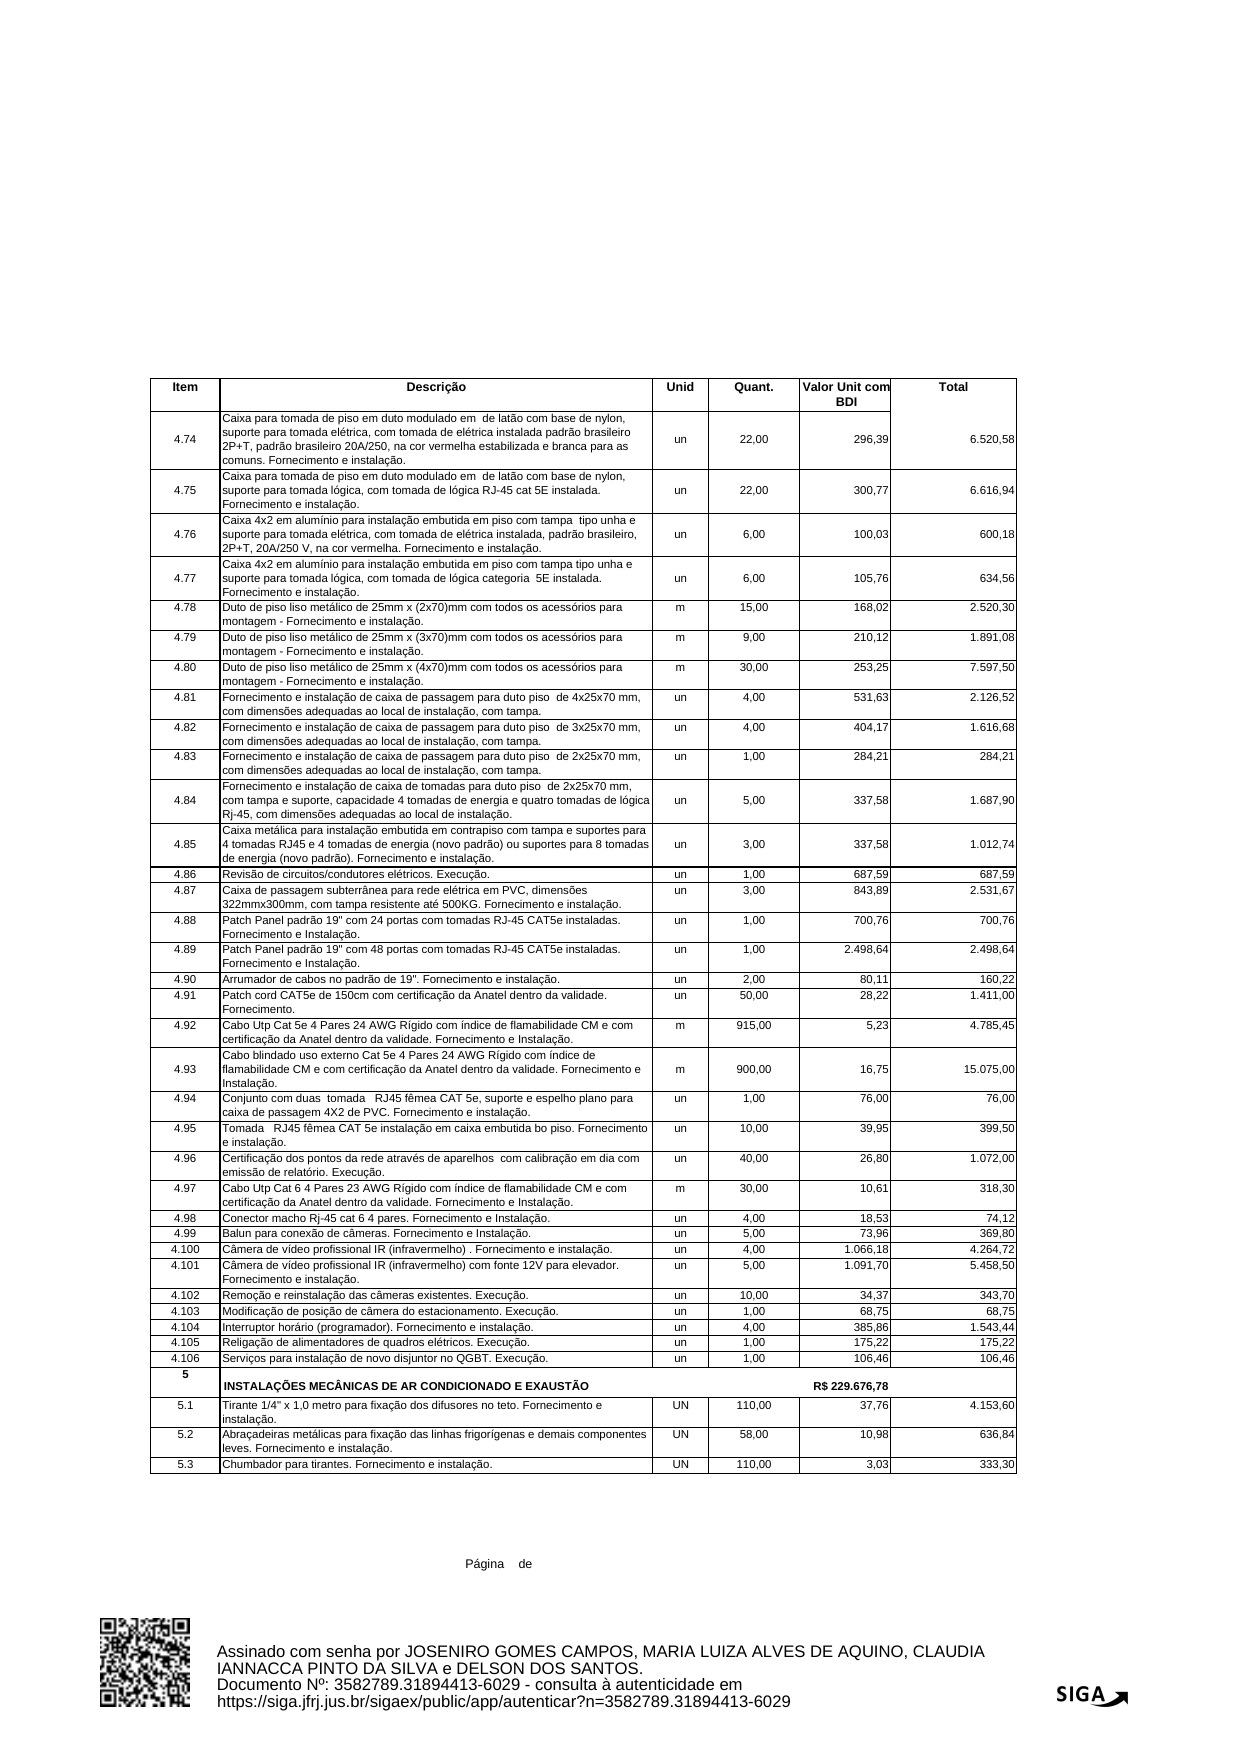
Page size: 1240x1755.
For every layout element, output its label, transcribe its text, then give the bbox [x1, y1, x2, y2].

table_cell 636,84 [891, 1428, 1016, 1457]
table_cell 160,22 [891, 973, 1016, 988]
table_cell 18,53 [800, 1211, 890, 1226]
table_cell 343,70 [891, 1289, 1016, 1303]
table_cell un [653, 1122, 708, 1151]
table_cell 4.785,45 [891, 1019, 1016, 1047]
table_cell 1,00 [709, 1304, 799, 1319]
table_cell un [653, 883, 708, 912]
table_cell Caixa para tomada de piso em duto modulado em de latão com base de nylon, suporte para tomada elétrica, com tomada de elétrica instalada padrão brasileiro 2P+T, padrão brasileiro 20A/250, na cor vermelha estabilizada e branca para as comuns. Fornecimento e instalação. [221, 412, 652, 469]
table_cell 10,98 [800, 1428, 890, 1457]
table_cell 30,00 [709, 1181, 799, 1210]
table_cell 4.76 [151, 514, 219, 556]
table_cell Fornecimento e instalação de caixa de tomadas para duto piso de 2x25x70 mm, com tampa e suporte, capacidade 4 tomadas de energia e quatro tomadas de lógica Rj-45, com dimensões adequadas ao local de instalação. [221, 780, 652, 822]
table_cell 5,00 [709, 1259, 799, 1287]
table_header Total [891, 379, 1016, 411]
table_cell 4.97 [151, 1181, 219, 1210]
table_cell un [653, 943, 708, 972]
table_cell 2.531,67 [891, 883, 1016, 912]
table_cell Duto de piso liso metálico de 25mm x (2x70)mm com todos os acessórios para montagem - Fornecimento e instalação. [221, 601, 652, 630]
table_cell 105,76 [800, 557, 890, 600]
table_cell 5 [151, 1368, 219, 1397]
table_cell 2.498,64 [891, 943, 1016, 972]
table_cell 74,12 [891, 1211, 1016, 1226]
table_cell 700,76 [891, 913, 1016, 942]
table_cell 26,80 [800, 1152, 890, 1180]
table_cell 2.520,30 [891, 601, 1016, 630]
table_cell 4.88 [151, 913, 219, 942]
table_cell un [653, 1092, 708, 1121]
table_cell 4.102 [151, 1289, 219, 1303]
table_cell 1.543,44 [891, 1320, 1016, 1335]
table_cell 100,03 [800, 514, 890, 556]
table_cell 1,00 [709, 1336, 799, 1351]
table_cell 15.075,00 [891, 1048, 1016, 1091]
table_cell Caixa de passagem subterrânea para rede elétrica em PVC, dimensões 322mmx300mm, com tampa resistente até 500KG. Fornecimento e instalação. [221, 883, 652, 912]
table_cell 30,00 [709, 661, 799, 689]
table_cell 37,76 [800, 1398, 890, 1427]
table_cell 4.81 [151, 690, 219, 719]
table_cell 5.1 [151, 1398, 219, 1427]
table_cell Duto de piso liso metálico de 25mm x (3x70)mm com todos os acessórios para montagem - Fornecimento e instalação. [221, 631, 652, 659]
table_cell 1.411,00 [891, 989, 1016, 1017]
table_cell Duto de piso liso metálico de 25mm x (4x70)mm com todos os acessórios para montagem - Fornecimento e instalação. [221, 661, 652, 689]
table_cell 300,77 [800, 470, 890, 512]
table_cell m [653, 601, 708, 630]
table_cell 1.891,08 [891, 631, 1016, 659]
table_cell 4.100 [151, 1243, 219, 1258]
table_cell 4.98 [151, 1211, 219, 1226]
table_cell 76,00 [800, 1092, 890, 1121]
table_cell 4.104 [151, 1320, 219, 1335]
table_cell 4.87 [151, 883, 219, 912]
table_cell INSTALAÇÕES MECÂNICAS DE AR CONDICIONADO E EXAUSTÃO R$ 229.676,78 [221, 1368, 1016, 1397]
table_cell 4.95 [151, 1122, 219, 1151]
table_cell 634,56 [891, 557, 1016, 600]
table_cell 4,00 [709, 720, 799, 749]
table_cell un [653, 1304, 708, 1319]
table_cell 404,17 [800, 720, 890, 749]
table_cell 3,00 [709, 824, 799, 866]
table_cell 369,80 [891, 1227, 1016, 1242]
table_cell 4.82 [151, 720, 219, 749]
table_cell 1.066,18 [800, 1243, 890, 1258]
table_cell 39,95 [800, 1122, 890, 1151]
table_cell 4.74 [151, 412, 219, 469]
table_cell 4.79 [151, 631, 219, 659]
table_cell Patch cord CAT5e de 150cm com certificação da Anatel dentro da validade. Fornecimento. [221, 989, 652, 1017]
table_cell 2.498,64 [800, 943, 890, 972]
table_cell 175,22 [800, 1336, 890, 1351]
table_cell Câmera de vídeo profissional IR (infravermelho) com fonte 12V para elevador. Fornecimento e instalação. [221, 1259, 652, 1287]
table_cell 10,61 [800, 1181, 890, 1210]
table_cell 5,00 [709, 1227, 799, 1242]
table_cell Balun para conexão de câmeras. Fornecimento e Instalação. [221, 1227, 652, 1242]
table_cell Fornecimento e instalação de caixa de passagem para duto piso de 4x25x70 mm, com dimensões adequadas ao local de instalação, com tampa. [221, 690, 652, 719]
table_cell 1,00 [709, 750, 799, 779]
table_cell 3,00 [709, 883, 799, 912]
table_cell 3,03 [800, 1458, 890, 1473]
table_cell 10,00 [709, 1289, 799, 1303]
table_cell 106,46 [891, 1352, 1016, 1367]
table_cell un [653, 514, 708, 556]
table_cell 6,00 [709, 557, 799, 600]
table_cell UN [653, 1398, 708, 1427]
table_cell 1.091,70 [800, 1259, 890, 1287]
table_cell un [653, 557, 708, 600]
table_cell un [653, 989, 708, 1017]
table_cell Fornecimento e instalação de caixa de passagem para duto piso de 2x25x70 mm, com dimensões adequadas ao local de instalação, com tampa. [221, 750, 652, 779]
table_cell 1,00 [709, 868, 799, 882]
table_cell m [653, 1048, 708, 1091]
table_cell 4,00 [709, 1211, 799, 1226]
table_cell 10,00 [709, 1122, 799, 1151]
table_cell 4.89 [151, 943, 219, 972]
table_cell 1,00 [709, 1092, 799, 1121]
table_cell un [653, 1259, 708, 1287]
table_cell 687,59 [891, 868, 1016, 882]
table_cell m [653, 631, 708, 659]
table_cell 40,00 [709, 1152, 799, 1180]
table_cell 915,00 [709, 1019, 799, 1047]
table_cell m [653, 661, 708, 689]
table_cell 4.78 [151, 601, 219, 630]
table_cell un [653, 690, 708, 719]
table_cell un [653, 1211, 708, 1226]
table_cell Cabo Utp Cat 5e 4 Pares 24 AWG Rígido com índice de flamabilidade CM e com certificação da Anatel dentro da validade. Fornecimento e Instalação. [221, 1019, 652, 1047]
table_cell 22,00 [709, 470, 799, 512]
table_cell Caixa metálica para instalação embutida em contrapiso com tampa e suportes para 4 tomadas RJ45 e 4 tomadas de energia (novo padrão) ou suportes para 8 tomadas de energia (novo padrão). Fornecimento e instalação. [221, 824, 652, 866]
table_cell 68,75 [800, 1304, 890, 1319]
table_cell Câmera de vídeo profissional IR (infravermelho) . Fornecimento e instalação. [221, 1243, 652, 1258]
table_cell m [653, 1181, 708, 1210]
table_cell 4.91 [151, 989, 219, 1017]
table_cell 7.597,50 [891, 661, 1016, 689]
table_cell 4.92 [151, 1019, 219, 1047]
table_cell un [653, 412, 708, 469]
table_cell 5.2 [151, 1428, 219, 1457]
table_header Quant. [709, 379, 799, 411]
table_cell Tomada RJ45 fêmea CAT 5e instalação em caixa embutida bo piso. Fornecimento e instalação. [221, 1122, 652, 1151]
table_cell un [653, 868, 708, 882]
table_cell 700,76 [800, 913, 890, 942]
table_cell 76,00 [891, 1092, 1016, 1121]
table_cell 1.616,68 [891, 720, 1016, 749]
table_cell un [653, 973, 708, 988]
table_cell 284,21 [800, 750, 890, 779]
table_cell un [653, 913, 708, 942]
table_cell un [653, 470, 708, 512]
table_cell 4.93 [151, 1048, 219, 1091]
table_cell un [653, 824, 708, 866]
table_header Item [151, 379, 219, 411]
table_cell 900,00 [709, 1048, 799, 1091]
table_cell 4,00 [709, 690, 799, 719]
table_cell 2.126,52 [891, 690, 1016, 719]
table_cell 110,00 [709, 1458, 799, 1473]
table_cell 4.77 [151, 557, 219, 600]
table_cell 5.3 [151, 1458, 219, 1473]
table_cell 333,30 [891, 1458, 1016, 1473]
table_cell 5.458,50 [891, 1259, 1016, 1287]
table_cell 4.86 [151, 868, 219, 882]
table_cell Caixa 4x2 em alumínio para instalação embutida em piso com tampa tipo unha e suporte para tomada elétrica, com tomada de elétrica instalada, padrão brasileiro, 2P+T, 20A/250 V, na cor vermelha. Fornecimento e instalação. [221, 514, 652, 556]
table_cell 4.103 [151, 1304, 219, 1319]
table_cell 399,50 [891, 1122, 1016, 1151]
table_cell 4.99 [151, 1227, 219, 1242]
table_header Valor Unit com BDI [800, 379, 890, 411]
table_cell 106,46 [800, 1352, 890, 1367]
table_cell UN [653, 1458, 708, 1473]
table_header Descrição [221, 379, 652, 411]
table_cell 337,58 [800, 780, 890, 822]
table_cell 50,00 [709, 989, 799, 1017]
table_cell 15,00 [709, 601, 799, 630]
table_cell Cabo Utp Cat 6 4 Pares 23 AWG Rígido com índice de flamabilidade CM e com certificação da Anatel dentro da validade. Fornecimento e Instalação. [221, 1181, 652, 1210]
table_cell Interruptor horário (programador). Fornecimento e instalação. [221, 1320, 652, 1335]
table_cell m [653, 1019, 708, 1047]
table_cell 1.072,00 [891, 1152, 1016, 1180]
table_cell 4.94 [151, 1092, 219, 1121]
table_cell 2,00 [709, 973, 799, 988]
table_cell Revisão de circuitos/condutores elétricos. Execução. [221, 868, 652, 882]
table_cell Remoção e reinstalação das câmeras existentes. Execução. [221, 1289, 652, 1303]
table_cell Religação de alimentadores de quadros elétricos. Execução. [221, 1336, 652, 1351]
table_cell 68,75 [891, 1304, 1016, 1319]
table_cell 284,21 [891, 750, 1016, 779]
table_cell 843,89 [800, 883, 890, 912]
table_cell Patch Panel padrão 19" com 48 portas com tomadas RJ-45 CAT5e instaladas. Fornecimento e Instalação. [221, 943, 652, 972]
table_cell 4.80 [151, 661, 219, 689]
table_cell 531,63 [800, 690, 890, 719]
table_cell 73,96 [800, 1227, 890, 1242]
table_cell 6,00 [709, 514, 799, 556]
table_cell 4.85 [151, 824, 219, 866]
table_cell 4.75 [151, 470, 219, 512]
table_cell 4,00 [709, 1243, 799, 1258]
table_cell 4.264,72 [891, 1243, 1016, 1258]
table_cell Chumbador para tirantes. Fornecimento e instalação. [221, 1458, 652, 1473]
table_cell un [653, 1352, 708, 1367]
table_cell 34,37 [800, 1289, 890, 1303]
table_cell 4.90 [151, 973, 219, 988]
table_cell 16,75 [800, 1048, 890, 1091]
table_cell Modificação de posição de câmera do estacionamento. Execução. [221, 1304, 652, 1319]
table_cell Conector macho Rj-45 cat 6 4 pares. Fornecimento e Instalação. [221, 1211, 652, 1226]
table_cell 1.687,90 [891, 780, 1016, 822]
table_cell 80,11 [800, 973, 890, 988]
table_cell Serviços para instalação de novo disjuntor no QGBT. Execução. [221, 1352, 652, 1367]
table_cell 6.520,58 [891, 411, 1016, 469]
table_cell Conjunto com duas tomada RJ45 fêmea CAT 5e, suporte e espelho plano para caixa de passagem 4X2 de PVC. Fornecimento e instalação. [221, 1092, 652, 1121]
table_cell Patch Panel padrão 19" com 24 portas com tomadas RJ-45 CAT5e instaladas. Fornecimento e Instalação. [221, 913, 652, 942]
table_cell 5,23 [800, 1019, 890, 1047]
table_cell 337,58 [800, 824, 890, 866]
table_cell 5,00 [709, 780, 799, 822]
table_cell 4.96 [151, 1152, 219, 1180]
table_cell un [653, 1336, 708, 1351]
table_cell Caixa para tomada de piso em duto modulado em de latão com base de nylon, suporte para tomada lógica, com tomada de lógica RJ-45 cat 5E instalada. Fornecimento e instalação. [221, 470, 652, 512]
table_cell Tirante 1/4" x 1,0 metro para fixação dos difusores no teto. Fornecimento e instalação. [221, 1398, 652, 1427]
table_cell 296,39 [800, 412, 890, 469]
table_cell 210,12 [800, 631, 890, 659]
table_cell un [653, 720, 708, 749]
table_cell 4.105 [151, 1336, 219, 1351]
table_cell 687,59 [800, 868, 890, 882]
table_cell 1.012,74 [891, 824, 1016, 866]
table_cell un [653, 780, 708, 822]
table_cell un [653, 1289, 708, 1303]
table_cell UN [653, 1428, 708, 1457]
table_cell 28,22 [800, 989, 890, 1017]
table_cell 4,00 [709, 1320, 799, 1335]
table_cell un [653, 1227, 708, 1242]
table_cell Certificação dos pontos da rede através de aparelhos com calibração em dia com emissão de relatório. Execução. [221, 1152, 652, 1180]
table_cell 4.101 [151, 1259, 219, 1287]
table_cell 168,02 [800, 601, 890, 630]
table_cell 9,00 [709, 631, 799, 659]
table_cell Fornecimento e instalação de caixa de passagem para duto piso de 3x25x70 mm, com dimensões adequadas ao local de instalação, com tampa. [221, 720, 652, 749]
table_cell 385,86 [800, 1320, 890, 1335]
table_cell 4.84 [151, 780, 219, 822]
table_cell 1,00 [709, 1352, 799, 1367]
table_cell Cabo blindado uso externo Cat 5e 4 Pares 24 AWG Rígido com índice de flamabilidade CM e com certificação da Anatel dentro da validade. Fornecimento e Instalação. [221, 1048, 652, 1091]
table_cell Abraçadeiras metálicas para fixação das linhas frigorígenas e demais componentes leves. Fornecimento e instalação. [221, 1428, 652, 1457]
table_cell 600,18 [891, 514, 1016, 556]
table_cell 110,00 [709, 1398, 799, 1427]
table_cell un [653, 1152, 708, 1180]
table_cell 4.106 [151, 1352, 219, 1367]
table_cell 1,00 [709, 943, 799, 972]
table_cell Caixa 4x2 em alumínio para instalação embutida em piso com tampa tipo unha e suporte para tomada lógica, com tomada de lógica categoria 5E instalada. Fornecimento e instalação. [221, 557, 652, 600]
table_cell un [653, 750, 708, 779]
table_cell 1,00 [709, 913, 799, 942]
table_header Unid [653, 379, 708, 411]
table_cell 22,00 [709, 412, 799, 469]
table_cell 318,30 [891, 1181, 1016, 1210]
table_cell 175,22 [891, 1336, 1016, 1351]
table_cell 58,00 [709, 1428, 799, 1457]
table_cell un [653, 1320, 708, 1335]
table_cell 253,25 [800, 661, 890, 689]
table_cell 4.153,60 [891, 1398, 1016, 1427]
table_cell Arrumador de cabos no padrão de 19". Fornecimento e instalação. [221, 973, 652, 988]
table_cell 6.616,94 [891, 470, 1016, 512]
table_cell un [653, 1243, 708, 1258]
table_cell 4.83 [151, 750, 219, 779]
